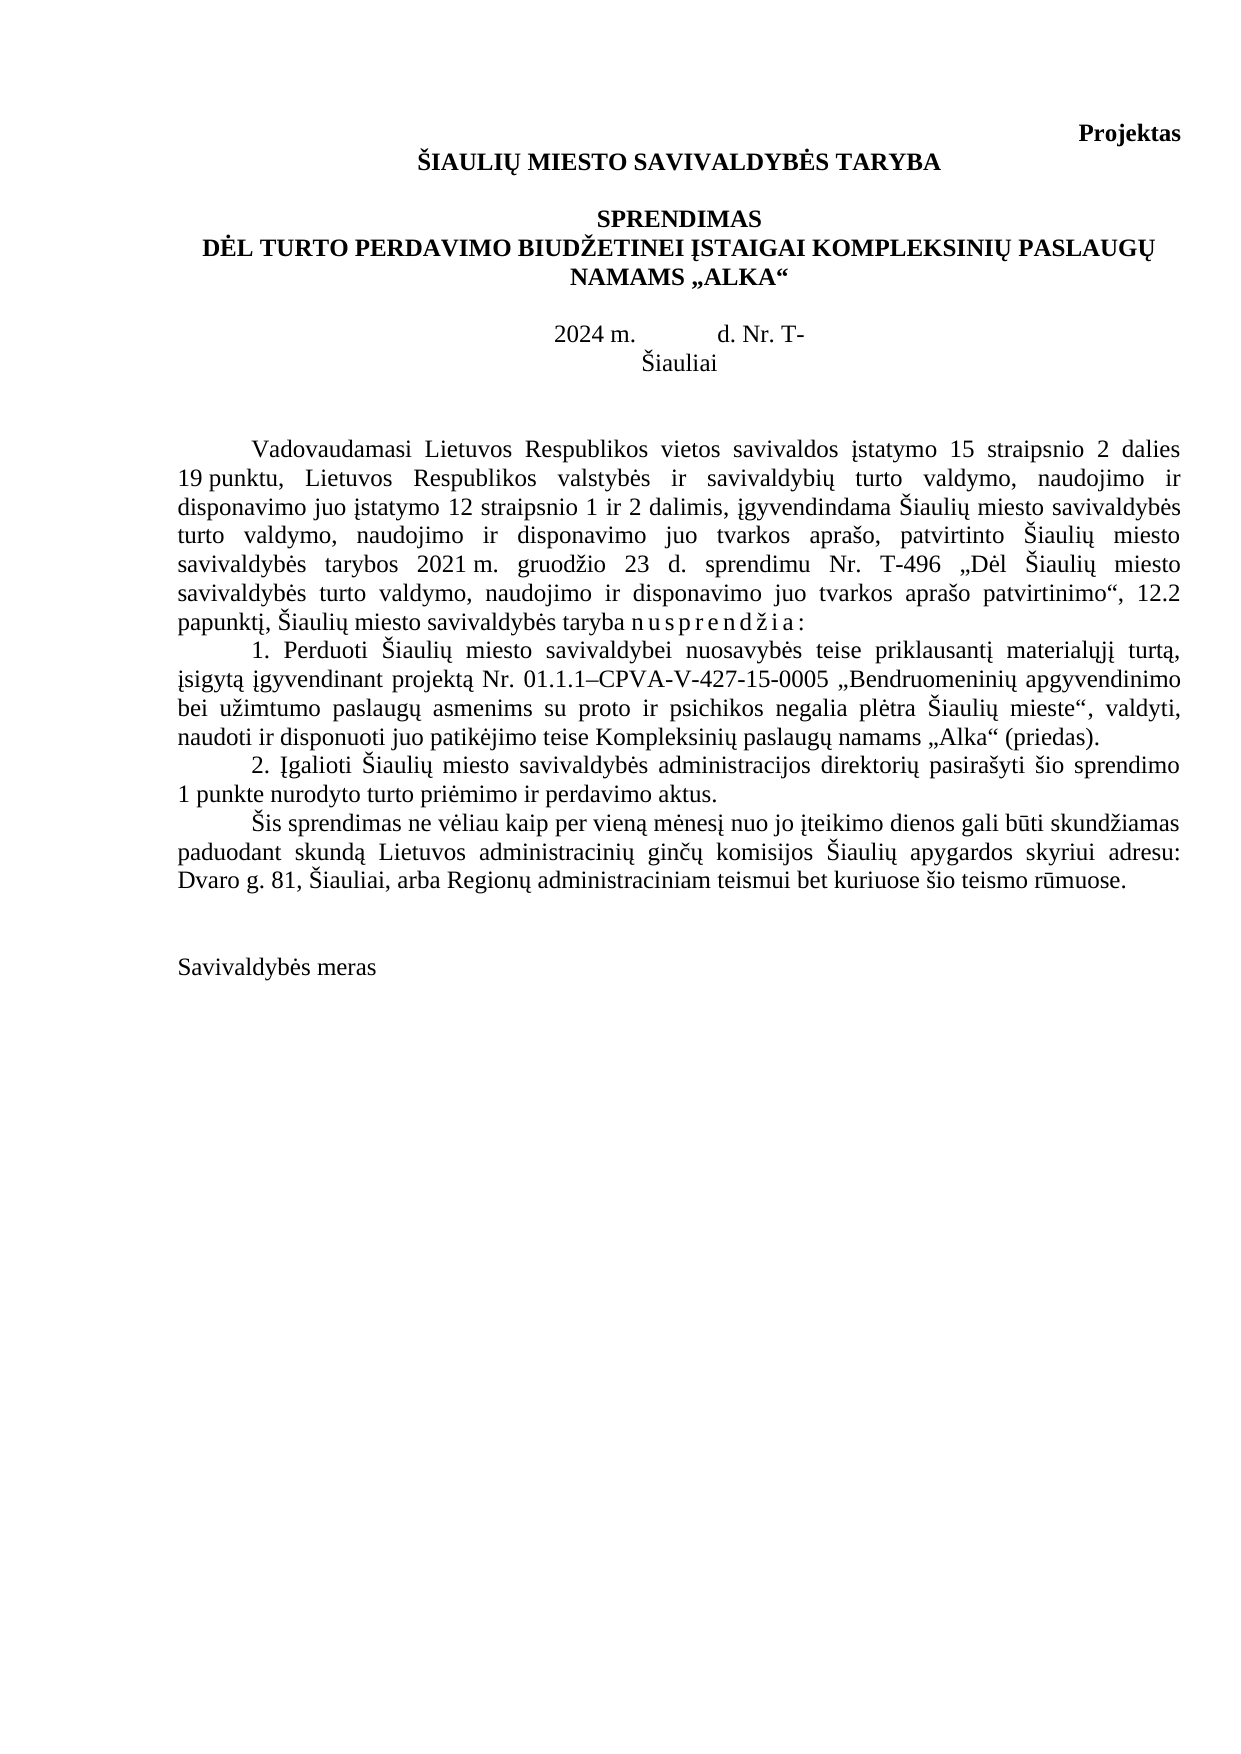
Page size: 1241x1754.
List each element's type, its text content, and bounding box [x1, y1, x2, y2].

text Vadovaudamasi Lietuvos Respublikos vietos savivaldos įstatymo 15 straipsnio 2 dalies 19 punktu, Lietuvos Respublikos valstybės ir savivaldybių turto valdymo, naudojimo ir disponavimo juo įstatymo 12 straipsnio 1 ir 2 dalimis, įgyvendindama Šiaulių miesto savivaldybės turto valdymo, naudojimo ir disponavimo juo tvarkos aprašo, patvirtinto Šiaulių miesto savivaldybės tarybos 2021 m. gruodžio 23 d. sprendimu Nr. T-496 „Dėl Šiaulių miesto savivaldybės turto valdymo, naudojimo ir disponavimo juo tvarkos aprašo patvirtinimo“, 12.2 papunktį, Šiaulių miesto savivaldybės taryba nusprendžia: [177, 434, 1181, 636]
text Šis sprendimas ne vėliau kaip per vieną mėnesį nuo jo įteikimo dienos gali būti skundžiamas paduodant skundą Lietuvos administracinių ginčų komisijos Šiaulių apygardos skyriui adresu: Dvaro g. 81, Šiauliai, arba Regionų administraciniam teismui bet kuriuose šio teismo rūmuose. [177, 808, 1181, 894]
text ŠIAULIŲ MIESTO SAVIVALDYBĖS TARYBA [177, 147, 1181, 176]
text 1. Perduoti Šiaulių miesto savivaldybei nuosavybės teise priklausantį materialųjį turtą, įsigytą įgyvendinant projektą Nr. 01.1.1–CPVA-V-427-15-0005 „Bendruomeninių apgyvendinimo bei užimtumo paslaugų asmenims su proto ir psichikos negalia plėtra Šiaulių mieste“, valdyti, naudoti ir disponuoti juo patikėjimo teise Kompleksinių paslaugų namams „Alka“ (priedas). [177, 636, 1181, 751]
text 2024 m. d. Nr. T- [177, 319, 1181, 348]
text Projektas [177, 118, 1181, 147]
text Savivaldybės meras [177, 952, 1181, 981]
text Šiauliai [177, 348, 1181, 377]
text 2. Įgalioti Šiaulių miesto savivaldybės administracijos direktorių pasirašyti šio sprendimo 1 punkte nurodyto turto priėmimo ir perdavimo aktus. [177, 751, 1181, 808]
text DĖL TURTO PERDAVIMO BIUDŽETINEI ĮSTAIGAI KOMPLEKSINIŲ PASLAUGŲ NAMAMS „ALKA“ [177, 233, 1181, 291]
text SPRENDIMAS [177, 204, 1181, 233]
